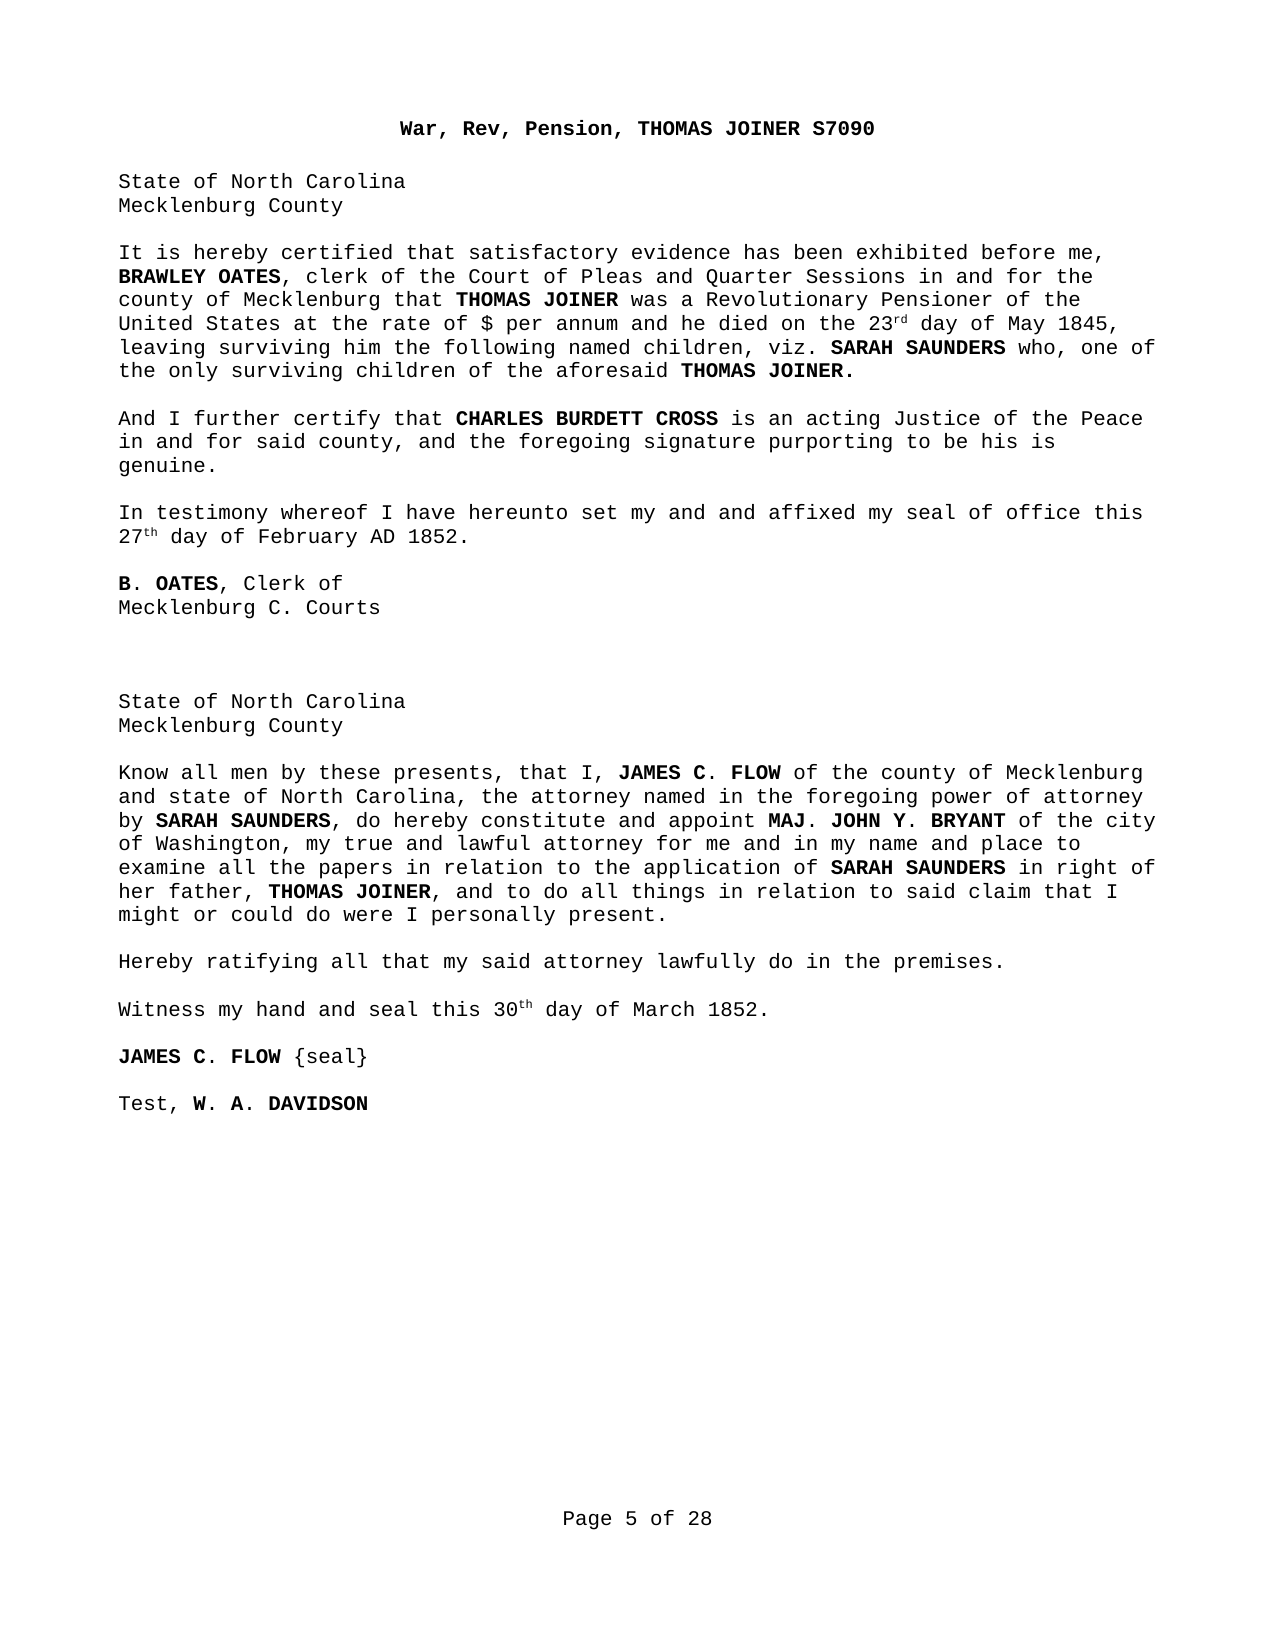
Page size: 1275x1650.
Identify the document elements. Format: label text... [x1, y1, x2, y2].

text And I further certify that Charles Burdett Cross is an acting Justice of the Peace in and for said county, and the foregoing signature purporting to be his is genuine. [118, 408, 1157, 479]
text Mecklenburg County [118, 195, 1157, 218]
text Witness my hand and seal this 30th day of March 1852. [118, 999, 1157, 1022]
text State of North Carolina [118, 691, 1157, 715]
text Mecklenburg County [118, 715, 1157, 739]
text Test, W. A. Davidson [118, 1093, 1157, 1117]
text State of North Carolina [118, 171, 1157, 195]
text In testimony whereof I have hereunto set my and and affixed my seal of office this 27th day of February AD 1852. [118, 502, 1157, 549]
text B. Oates, Clerk of [118, 573, 1157, 597]
text James C. Flow {seal} [118, 1046, 1157, 1070]
text Hereby ratifying all that my said attorney lawfully do in the premises. [118, 952, 1157, 975]
text Know all men by these presents, that I, JAMES C. FLOW of the county of Mecklenburg and state of North Carolina, the attorney named in the foregoing power of attorney by SARAH SAUNDERS, do hereby constitute and appoint Maj. John Y. Bryant of the city of Washington, my true and lawful attorney for me and in my name and place to examine all the papers in relation to the application of SARAH SAUNDERS in right of her father, THOMAS JOINER, and to do all things in relation to said claim that I might or could do were I personally present. [118, 762, 1157, 928]
text It is hereby certified that satisfactory evidence has been exhibited before me, BRAWLEY OATES, clerk of the Court of Pleas and Quarter Sessions in and for the county of Mecklenburg that THOMAS JOINER was a Revolutionary Pensioner of the United States at the rate of $ per annum and he died on the 23rd day of May 1845, leaving surviving him the following named children, viz. SARAH SAUNDERS who, one of the only surviving children of the aforesaid THOMAS JOINER. [118, 242, 1157, 384]
text Mecklenburg C. Courts [118, 597, 1157, 621]
